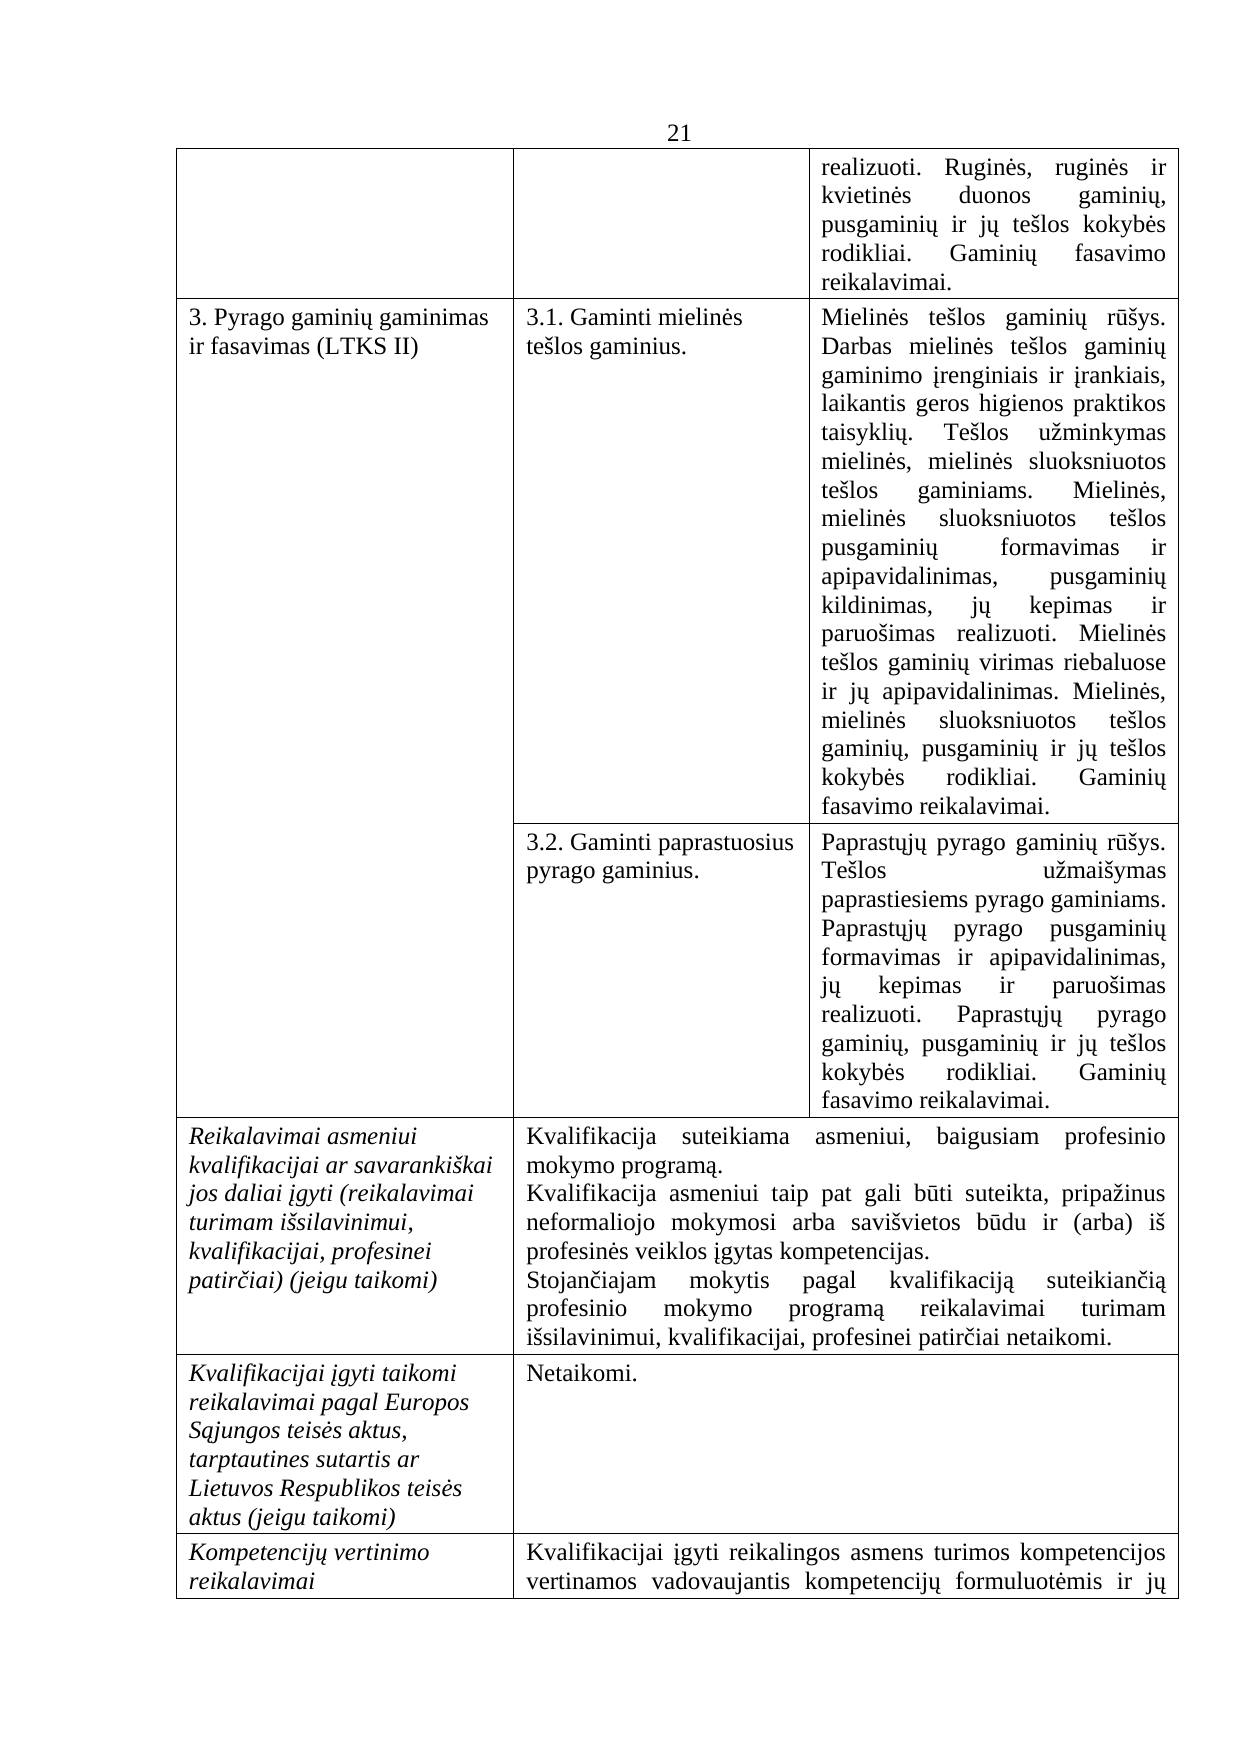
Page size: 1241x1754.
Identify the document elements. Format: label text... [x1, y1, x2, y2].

table_cell 3.1. Gaminti mielinės tešlos gaminius. [514, 299, 809, 823]
table_cell Kvalifikacijai įgyti reikalingos asmens turimos kompetencijos vertinamos vadovaujantis kompetencijų formuluotėmis ir jų [514, 1534, 1178, 1598]
table_cell Netaikomi. [514, 1355, 1178, 1533]
table_cell [514, 149, 809, 298]
table_cell 3. Pyrago gaminių gaminimas ir fasavimas (LTKS II) [177, 299, 513, 1117]
table_cell Kvalifikacija suteikiama asmeniui, baigusiam profesinio mokymo programą. Kvalifikacija asmeniui taip pat gali būti suteikta, pripažinus neformaliojo mokymosi arba savišvietos būdu ir (arba) iš profesinės veiklos įgytas kompetencijas. Stojančiajam mokytis pagal kvalifikaciją suteikiančią profesinio mokymo programą reikalavimai turimam išsilavinimui, kvalifikacijai, profesinei patirčiai netaikomi. [514, 1118, 1178, 1354]
table_cell Kompetencijų vertinimo reikalavimai [177, 1534, 513, 1598]
table_cell Reikalavimai asmeniui kvalifikacijai ar savarankiškai jos daliai įgyti (reikalavimai turimam išsilavinimui, kvalifikacijai, profesinei patirčiai) (jeigu taikomi) [177, 1118, 513, 1354]
table_cell realizuoti. Ruginės, ruginės ir kvietinės duonos gaminių, pusgaminių ir jų tešlos kokybės rodikliai. Gaminių fasavimo reikalavimai. [810, 149, 1178, 298]
table_cell Paprastųjų pyrago gaminių rūšys. Tešlos užmaišymas paprastiesiems pyrago gaminiams. Paprastųjų pyrago pusgaminių formavimas ir apipavidalinimas, jų kepimas ir paruošimas realizuoti. Paprastųjų pyrago gaminių, pusgaminių ir jų tešlos kokybės rodikliai. Gaminių fasavimo reikalavimai. [810, 824, 1178, 1117]
table_cell 3.2. Gaminti paprastuosius pyrago gaminius. [514, 824, 809, 1117]
table_cell Kvalifikacijai įgyti taikomi reikalavimai pagal Europos Sąjungos teisės aktus, tarptautines sutartis ar Lietuvos Respublikos teisės aktus (jeigu taikomi) [177, 1355, 513, 1533]
table_cell Mielinės tešlos gaminių rūšys. Darbas mielinės tešlos gaminių gaminimo įrenginiais ir įrankiais, laikantis geros higienos praktikos taisyklių. Tešlos užminkymas mielinės, mielinės sluoksniuotos tešlos gaminiams. Mielinės, mielinės sluoksniuotos tešlos pusgaminių formavimas ir apipavidalinimas, pusgaminių kildinimas, jų kepimas ir paruošimas realizuoti. Mielinės tešlos gaminių virimas riebaluose ir jų apipavidalinimas. Mielinės, mielinės sluoksniuotos tešlos gaminių, pusgaminių ir jų tešlos kokybės rodikliai. Gaminių fasavimo reikalavimai. [810, 299, 1178, 823]
table_cell [177, 149, 513, 298]
